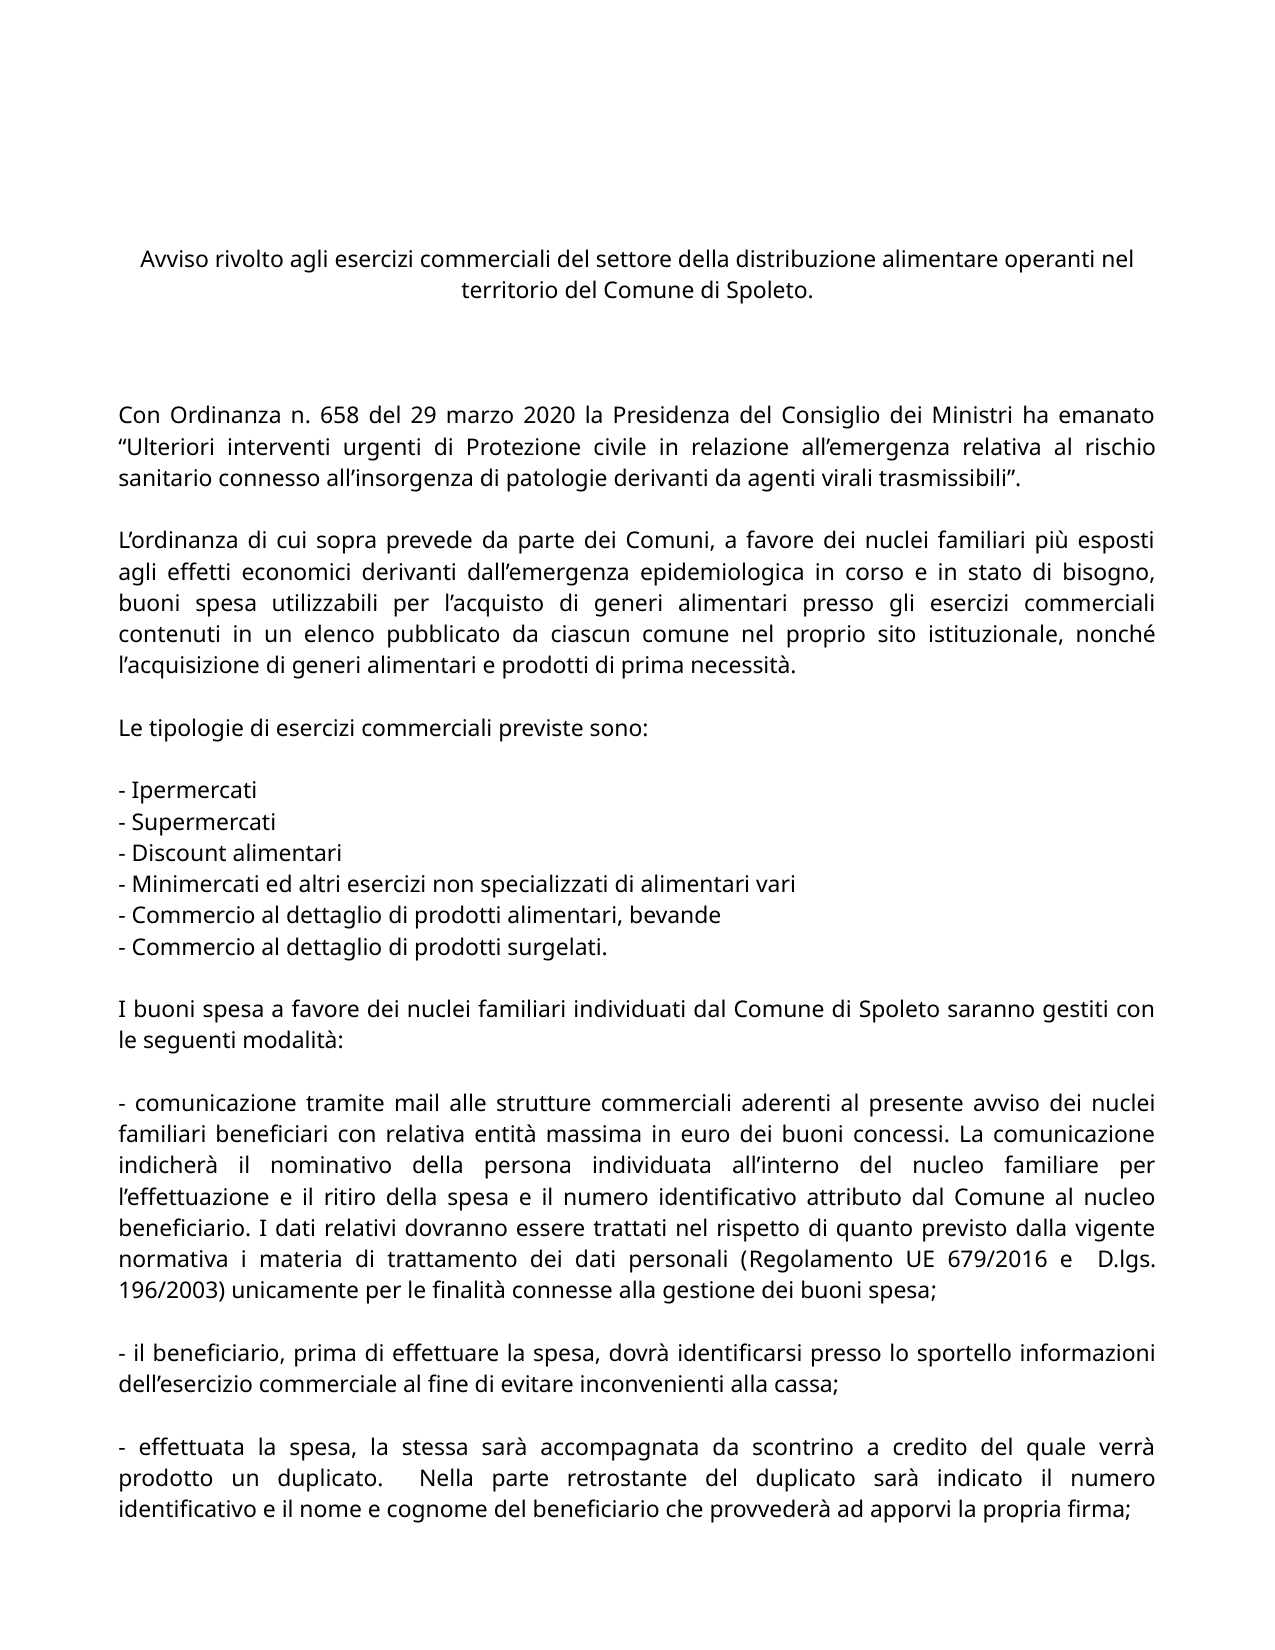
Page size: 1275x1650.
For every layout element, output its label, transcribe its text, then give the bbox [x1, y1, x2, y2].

text - il beneficiario, prima di effettuare la spesa, dovrà identificarsi presso lo sportello informazioni dell’esercizio commerciale al fine di evitare inconvenienti alla cassa; [118, 1337, 1157, 1399]
text - Ipermercati [118, 774, 1157, 806]
text - Discount alimentari [118, 837, 1157, 868]
text - Minimercati ed altri esercizi non specializzati di alimentari vari [118, 868, 1157, 899]
text - Supermercati [118, 806, 1157, 837]
text I buoni spesa a favore dei nuclei familiari individuati dal Comune di Spoleto saranno gestiti con le seguenti modalità: [118, 993, 1157, 1056]
text L’ordinanza di cui sopra prevede da parte dei Comuni, a favore dei nuclei familiari più esposti agli effetti economici derivanti dall’emergenza epidemiologica in corso e in stato di bisogno, buoni spesa utilizzabili per l’acquisto di generi alimentari presso gli esercizi commerciali contenuti in un elenco pubblicato da ciascun comune nel proprio sito istituzionale, nonché l’acquisizione di generi alimentari e prodotti di prima necessità. [118, 524, 1157, 681]
text - Commercio al dettaglio di prodotti alimentari, bevande [118, 899, 1157, 931]
text Le tipologie di esercizi commerciali previste sono: [118, 712, 1157, 743]
text Avviso rivolto agli esercizi commerciali del settore della distribuzione alimentare operanti nel territorio del Comune di Spoleto. [118, 243, 1157, 306]
text Con Ordinanza n. 658 del 29 marzo 2020 la Presidenza del Consiglio dei Ministri ha emanato “Ulteriori interventi urgenti di Protezione civile in relazione all’emergenza relativa al rischio sanitario connesso all’insorgenza di patologie derivanti da agenti virali trasmissibili”. [118, 399, 1157, 493]
text - comunicazione tramite mail alle strutture commerciali aderenti al presente avviso dei nuclei familiari beneficiari con relativa entità massima in euro dei buoni concessi. La comunicazione indicherà il nominativo della persona individuata all’interno del nucleo familiare per l’effettuazione e il ritiro della spesa e il numero identificativo attributo dal Comune al nucleo beneficiario. I dati relativi dovranno essere trattati nel rispetto di quanto previsto dalla vigente normativa i materia di trattamento dei dati personali (Regolamento UE 679/2016 e D.lgs. 196/2003) unicamente per le finalità connesse alla gestione dei buoni spesa; [118, 1087, 1157, 1306]
text - effettuata la spesa, la stessa sarà accompagnata da scontrino a credito del quale verrà prodotto un duplicato. Nella parte retrostante del duplicato sarà indicato il numero identificativo e il nome e cognome del beneficiario che provvederà ad apporvi la propria firma; [118, 1431, 1157, 1524]
text - Commercio al dettaglio di prodotti surgelati. [118, 931, 1157, 962]
